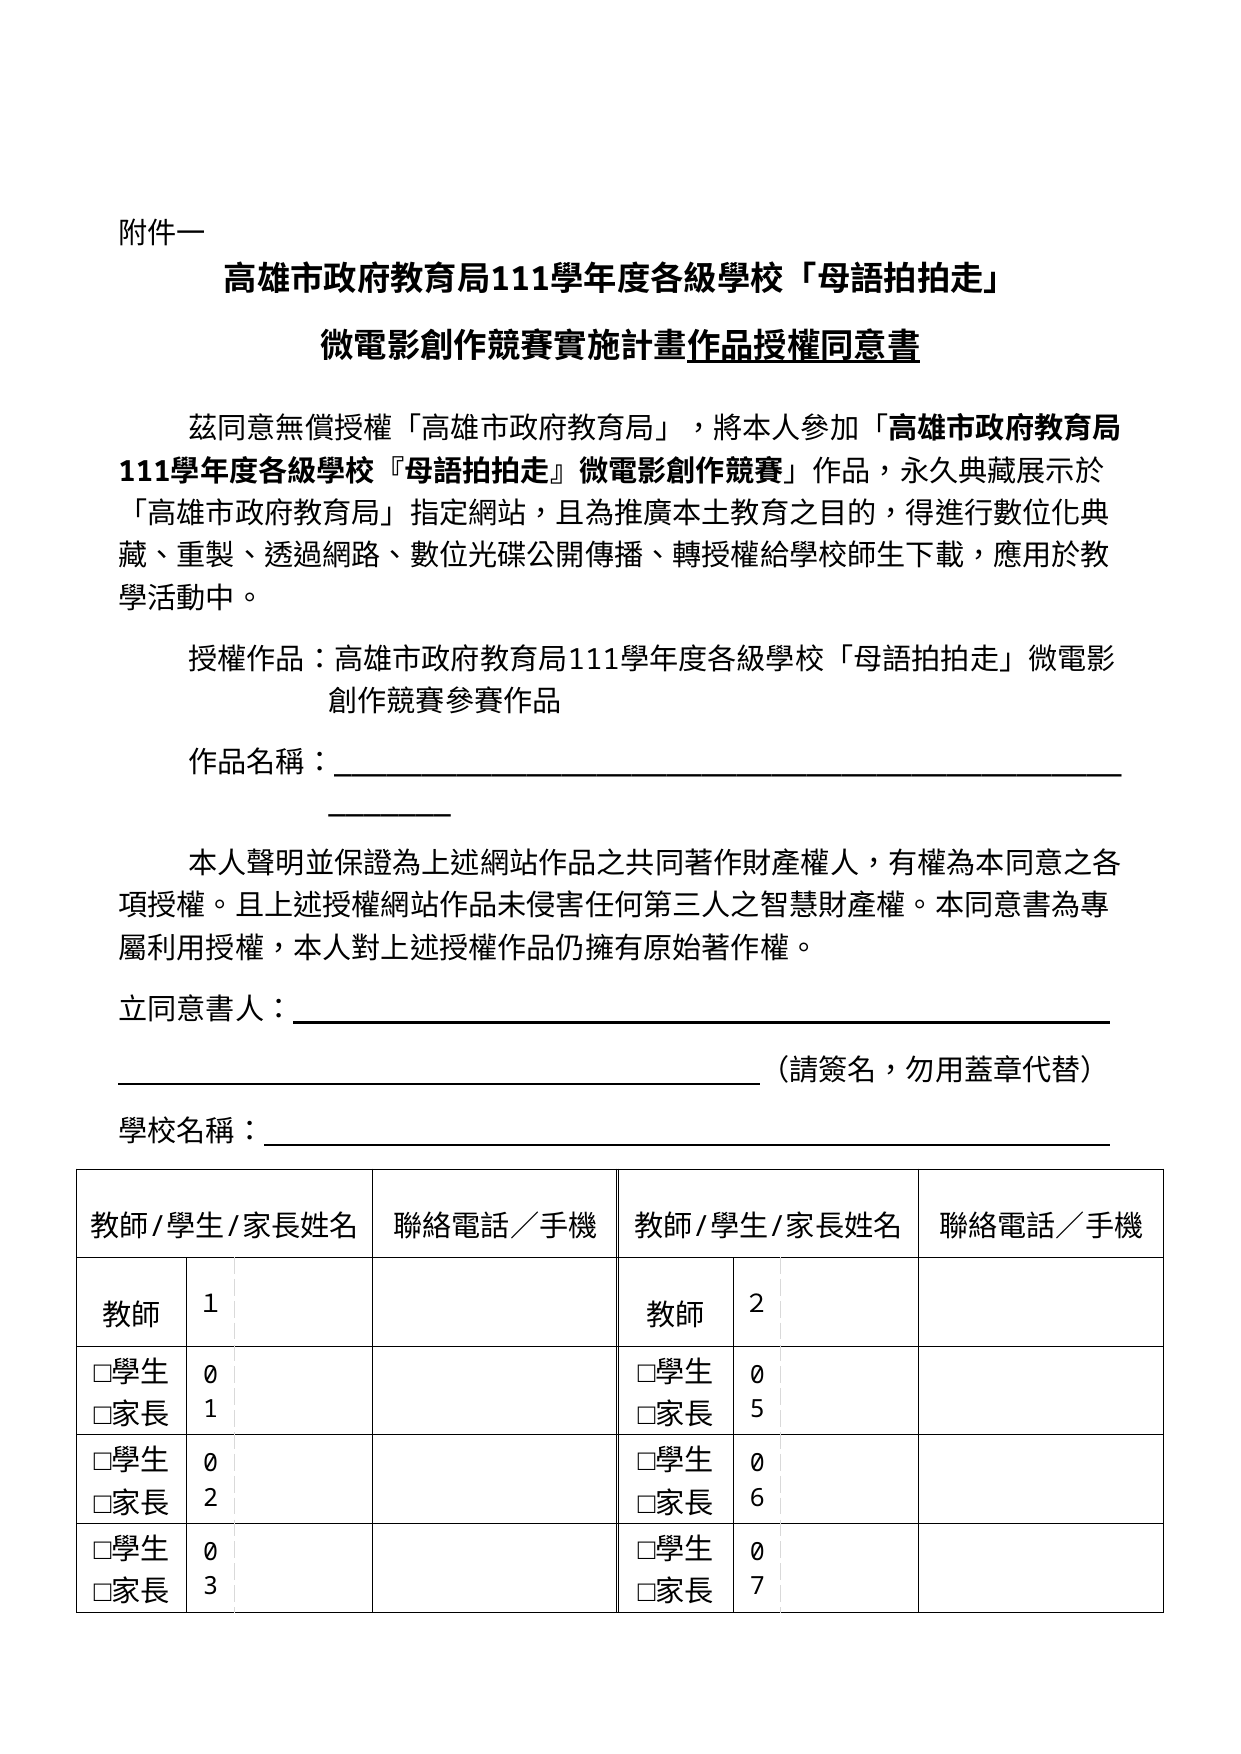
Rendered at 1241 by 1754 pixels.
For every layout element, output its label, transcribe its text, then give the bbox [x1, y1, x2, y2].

text 微電影創作競賽實施計畫作品授權同意書 [118, 319, 1122, 367]
table_cell [781, 1258, 918, 1346]
table_header 教師/學生/家長姓名 [77, 1170, 372, 1257]
table_cell [919, 1524, 1163, 1612]
text 附件一 [118, 189, 1122, 252]
table_cell [919, 1435, 1163, 1523]
table_cell ２ [734, 1258, 781, 1346]
table_cell □學生 □家長 [77, 1435, 186, 1523]
text 學校名稱： [118, 1107, 1122, 1150]
text 高雄市政府教育局111學年度各級學校「母語拍拍走」 [118, 252, 1122, 300]
text 茲同意無償授權「高雄市政府教育局」，將本人參加「高雄市政府教育局111學年度各級學校『母語拍拍走』微電影創作競賽」作品，永久典藏展示於「高雄市政府教育局」指定網站，且為推廣本土教育之目的，得進行數位化典藏、重製、透過網路、數位光碟公開傳播、轉授權給學校師生下載，應用於教學活動中。 [118, 405, 1122, 617]
table_cell 06 [734, 1435, 781, 1523]
table_cell 教師 [77, 1258, 186, 1346]
table_cell [373, 1347, 616, 1434]
table_cell 01 [187, 1347, 234, 1434]
table_cell [781, 1524, 918, 1612]
table_cell □學生 □家長 [619, 1435, 733, 1523]
table_cell [373, 1524, 616, 1612]
table_cell □學生 □家長 [619, 1347, 733, 1434]
text 授權作品：高雄市政府教育局111學年度各級學校「母語拍拍走」微電影創作競賽參賽作品 [118, 635, 1122, 720]
table_cell 03 [187, 1524, 234, 1612]
table_cell 07 [734, 1524, 781, 1612]
table_cell １ [187, 1258, 234, 1346]
table_cell [919, 1258, 1163, 1346]
table_cell [234, 1524, 372, 1612]
table_cell 教師 [619, 1258, 733, 1346]
table_header 聯絡電話／手機 [919, 1170, 1163, 1257]
table_cell [781, 1347, 918, 1434]
table_cell [234, 1435, 372, 1523]
table_cell □學生 □家長 [77, 1347, 186, 1434]
table_cell 02 [187, 1435, 234, 1523]
table_cell [373, 1258, 616, 1346]
table_cell [781, 1435, 918, 1523]
table_cell [234, 1347, 372, 1434]
table_cell 05 [734, 1347, 781, 1434]
text 本人聲明並保證為上述網站作品之共同著作財產權人，有權為本同意之各項授權。且上述授權網站作品未侵害任何第三人之智慧財產權。本同意書為專屬利用授權，本人對上述授權作品仍擁有原始著作權。 [118, 839, 1122, 967]
table_cell [919, 1347, 1163, 1434]
table_header 聯絡電話／手機 [373, 1170, 616, 1257]
table_cell [373, 1435, 616, 1523]
table_cell [234, 1258, 372, 1346]
table_cell □學生 □家長 [619, 1524, 733, 1612]
text 作品名稱：____________________________________________________ [118, 739, 1122, 821]
text 立同意書人： [118, 985, 1122, 1028]
text （請簽名，勿用蓋章代替） [118, 1046, 1122, 1089]
table_cell □學生 □家長 [77, 1524, 186, 1612]
table_header 教師/學生/家長姓名 [619, 1170, 918, 1257]
